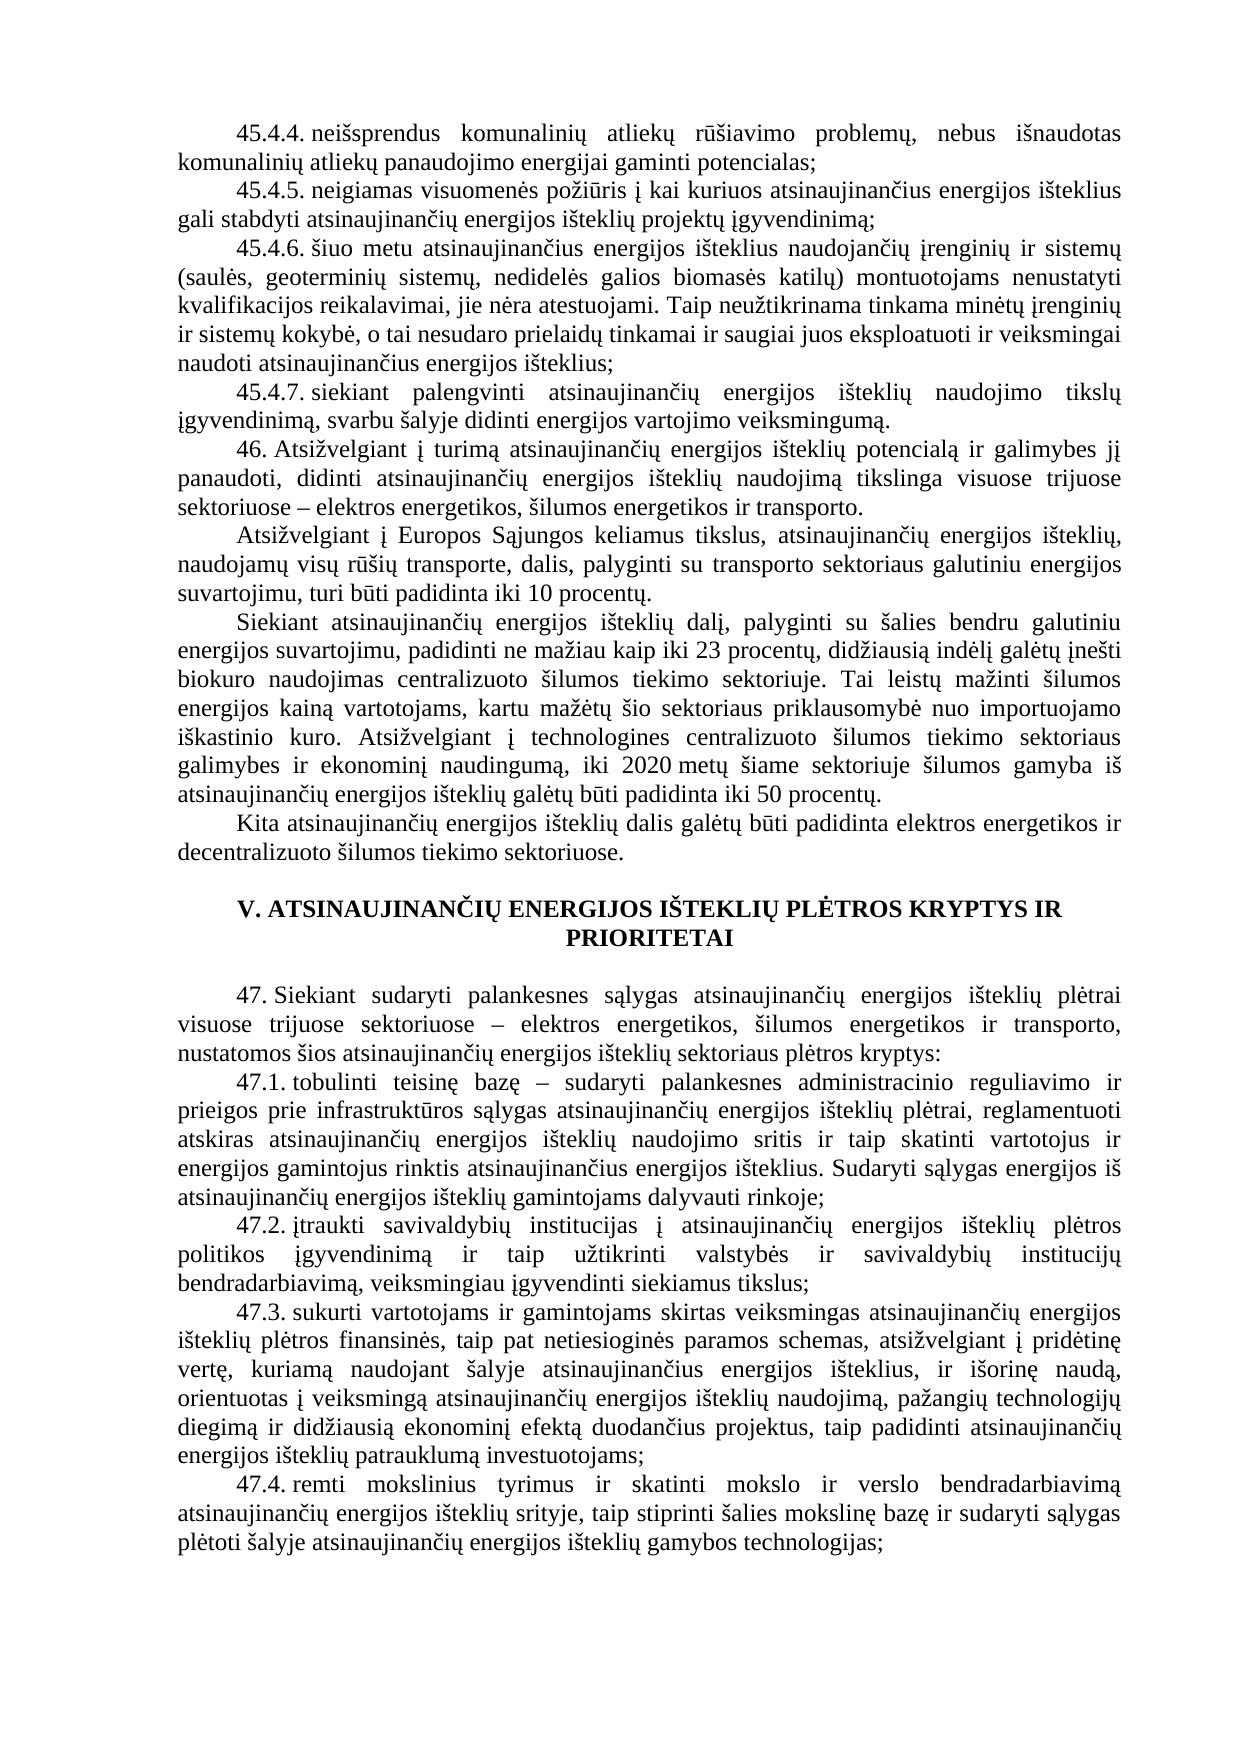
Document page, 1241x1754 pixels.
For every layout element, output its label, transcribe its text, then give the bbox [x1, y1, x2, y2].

text 46. Atsižvelgiant į turimą atsinaujinančių energijos išteklių potencialą ir galimybes jį panaudoti, didinti atsinaujinančių energijos išteklių naudojimą tikslinga visuose trijuose sektoriuose – elektros energetikos, šilumos energetikos ir transporto. [177, 434, 1122, 521]
text Atsižvelgiant į Europos Sąjungos keliamus tikslus, atsinaujinančių energijos išteklių, naudojamų visų rūšių transporte, dalis, palyginti su transporto sektoriaus galutiniu energijos suvartojimu, turi būti padidinta iki 10 procentų. [177, 521, 1122, 607]
text V. ATSINAUJINANČIŲ ENERGIJOS IŠTEKLIŲ PLĖTROS KRYPTYS IR PRIORITETAI [177, 894, 1122, 952]
text 47.4. remti mokslinius tyrimus ir skatinti mokslo ir verslo bendradarbiavimą atsinaujinančių energijos išteklių srityje, taip stiprinti šalies mokslinę bazę ir sudaryti sąlygas plėtoti šalyje atsinaujinančių energijos išteklių gamybos technologijas; [177, 1469, 1122, 1556]
text Kita atsinaujinančių energijos išteklių dalis galėtų būti padidinta elektros energetikos ir decentralizuoto šilumos tiekimo sektoriuose. [177, 808, 1122, 866]
text 47.3. sukurti vartotojams ir gamintojams skirtas veiksmingas atsinaujinančių energijos išteklių plėtros finansinės, taip pat netiesioginės paramos schemas, atsižvelgiant į pridėtinę vertę, kuriamą naudojant šalyje atsinaujinančius energijos išteklius, ir išorinę naudą, orientuotas į veiksmingą atsinaujinančių energijos išteklių naudojimą, pažangių technologijų diegimą ir didžiausią ekonominį efektą duodančius projektus, taip padidinti atsinaujinančių energijos išteklių patrauklumą investuotojams; [177, 1297, 1122, 1469]
text 45.4.4. neišsprendus komunalinių atliekų rūšiavimo problemų, nebus išnaudotas komunalinių atliekų panaudojimo energijai gaminti potencialas; [177, 118, 1122, 176]
text Siekiant atsinaujinančių energijos išteklių dalį, palyginti su šalies bendru galutiniu energijos suvartojimu, padidinti ne mažiau kaip iki 23 procentų, didžiausią indėlį galėtų įnešti biokuro naudojimas centralizuoto šilumos tiekimo sektoriuje. Tai leistų mažinti šilumos energijos kainą vartotojams, kartu mažėtų šio sektoriaus priklausomybė nuo importuojamo iškastinio kuro. Atsižvelgiant į technologines centralizuoto šilumos tiekimo sektoriaus galimybes ir ekonominį naudingumą, iki 2020 metų šiame sektoriuje šilumos gamyba iš atsinaujinančių energijos išteklių galėtų būti padidinta iki 50 procentų. [177, 607, 1122, 808]
text 47.2. įtraukti savivaldybių institucijas į atsinaujinančių energijos išteklių plėtros politikos įgyvendinimą ir taip užtikrinti valstybės ir savivaldybių institucijų bendradarbiavimą, veiksmingiau įgyvendinti siekiamus tikslus; [177, 1211, 1122, 1297]
text 47. Siekiant sudaryti palankesnes sąlygas atsinaujinančių energijos išteklių plėtrai visuose trijuose sektoriuose – elektros energetikos, šilumos energetikos ir transporto, nustatomos šios atsinaujinančių energijos išteklių sektoriaus plėtros kryptys: [177, 981, 1122, 1067]
text 47.1. tobulinti teisinę bazę – sudaryti palankesnes administracinio reguliavimo ir prieigos prie infrastruktūros sąlygas atsinaujinančių energijos išteklių plėtrai, reglamentuoti atskiras atsinaujinančių energijos išteklių naudojimo sritis ir taip skatinti vartotojus ir energijos gamintojus rinktis atsinaujinančius energijos išteklius. Sudaryti sąlygas energijos iš atsinaujinančių energijos išteklių gamintojams dalyvauti rinkoje; [177, 1067, 1122, 1211]
text 45.4.7. siekiant palengvinti atsinaujinančių energijos išteklių naudojimo tikslų įgyvendinimą, svarbu šalyje didinti energijos vartojimo veiksmingumą. [177, 377, 1122, 434]
text 45.4.5. neigiamas visuomenės požiūris į kai kuriuos atsinaujinančius energijos išteklius gali stabdyti atsinaujinančių energijos išteklių projektų įgyvendinimą; [177, 176, 1122, 233]
text 45.4.6. šiuo metu atsinaujinančius energijos išteklius naudojančių įrenginių ir sistemų (saulės, geoterminių sistemų, nedidelės galios biomasės katilų) montuotojams nenustatyti kvalifikacijos reikalavimai, jie nėra atestuojami. Taip neužtikrinama tinkama minėtų įrenginių ir sistemų kokybė, o tai nesudaro prielaidų tinkamai ir saugiai juos eksploatuoti ir veiksmingai naudoti atsinaujinančius energijos išteklius; [177, 233, 1122, 377]
